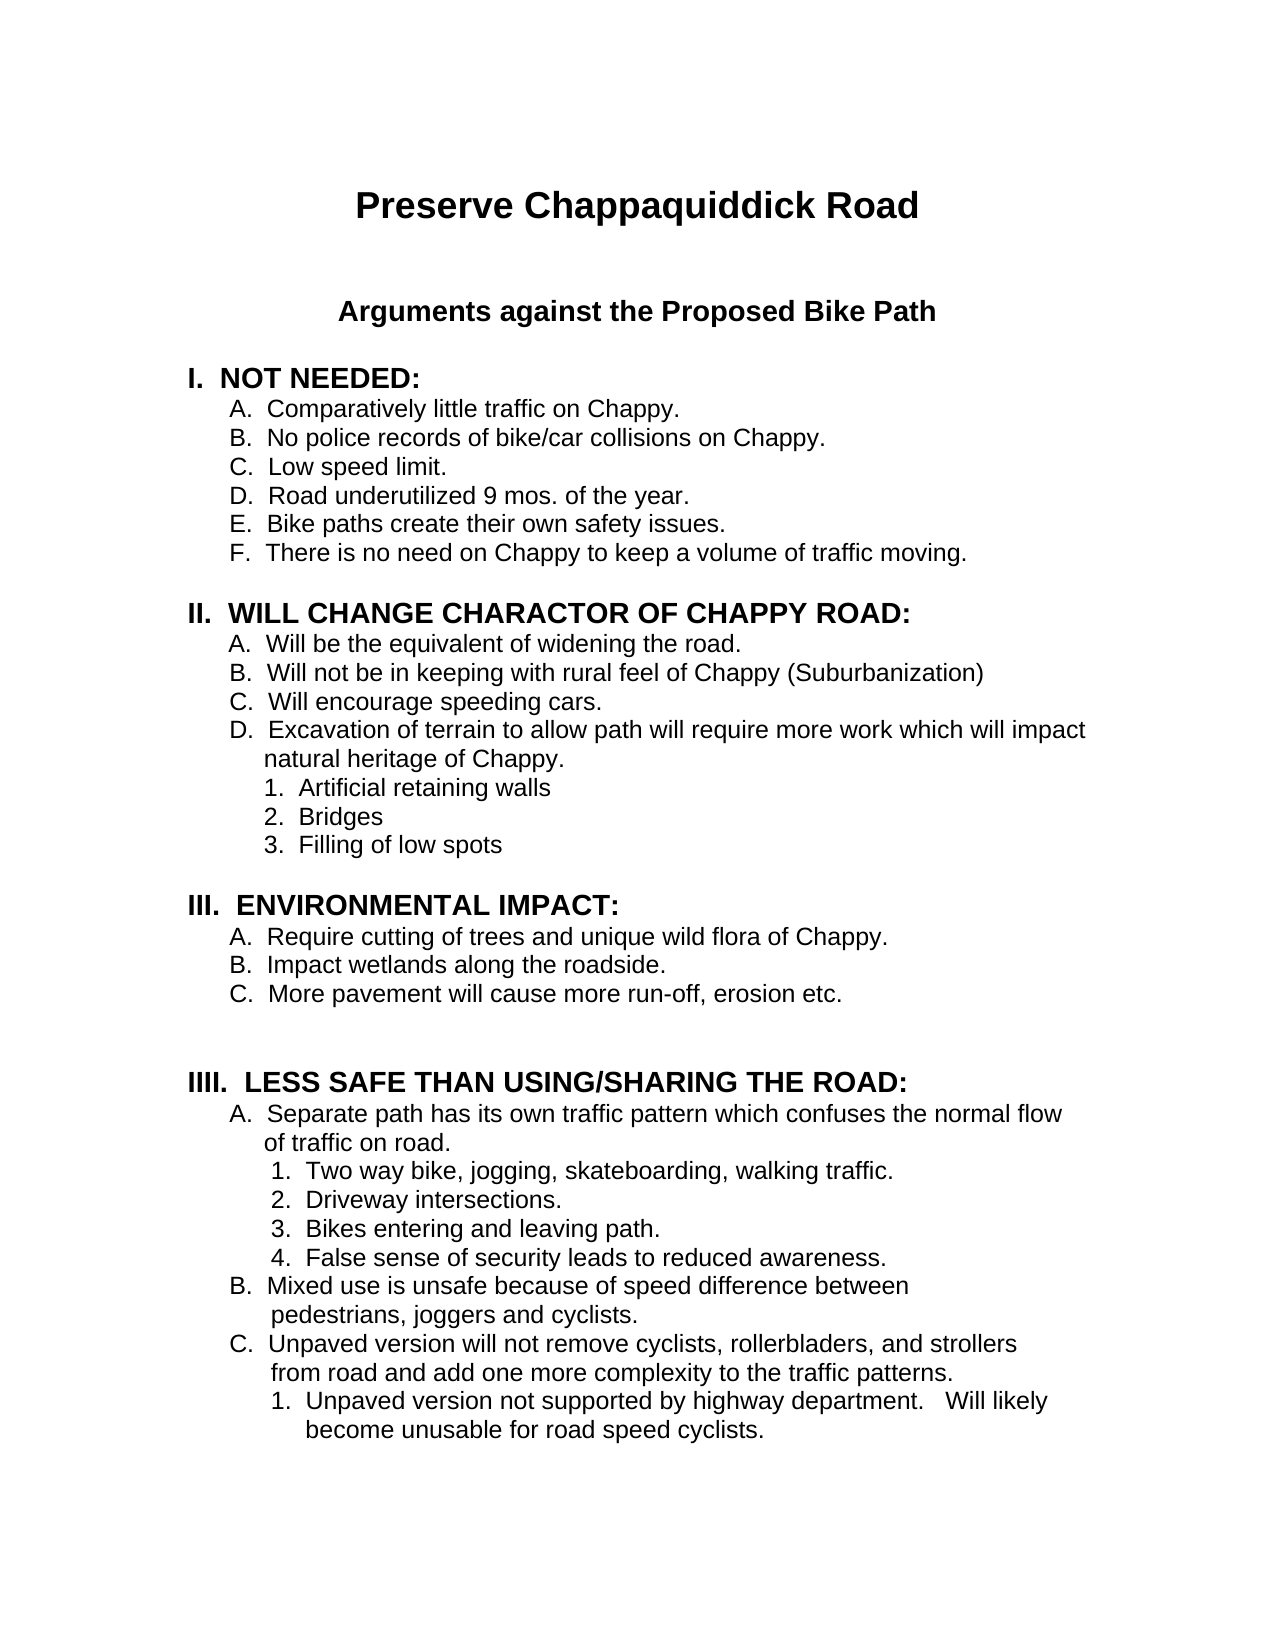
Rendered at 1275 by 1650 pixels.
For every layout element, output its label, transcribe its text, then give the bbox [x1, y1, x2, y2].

text Arguments against the Proposed Bike Path [187, 294, 1087, 327]
text 2. Driveway intersections. [187, 1185, 1087, 1214]
text Preserve Chappaquiddick Road [187, 183, 1087, 227]
text natural heritage of Chappy. [187, 744, 1087, 773]
text I. NOT NEEDED: [187, 361, 1087, 394]
text F. There is no need on Chappy to keep a volume of traffic moving. [187, 538, 1087, 567]
text C. Low speed limit. [187, 452, 1087, 481]
text 1. Unpaved version not supported by highway department. Will likely [187, 1386, 1087, 1415]
text C. More pavement will cause more run-off, erosion etc. [187, 979, 1087, 1008]
text become unusable for road speed cyclists. [187, 1415, 1087, 1444]
text 3. Bikes entering and leaving path. [187, 1214, 1087, 1242]
text B. Will not be in keeping with rural feel of Chappy (Suburbanization) [187, 658, 1087, 687]
text of traffic on road. [187, 1127, 1087, 1156]
text 4. False sense of security leads to reduced awareness. [187, 1242, 1087, 1271]
text 1. Two way bike, jogging, skateboarding, walking traffic. [187, 1156, 1087, 1185]
text C. Will encourage speeding cars. [187, 687, 1087, 715]
text D. Excavation of terrain to allow path will require more work which will impact [187, 715, 1087, 744]
text from road and add one more complexity to the traffic patterns. [187, 1357, 1087, 1386]
text 2. Bridges [187, 802, 1087, 830]
text C. Unpaved version will not remove cyclists, rollerbladers, and strollers [187, 1329, 1087, 1357]
text A. Comparatively little traffic on Chappy. [187, 394, 1087, 423]
text B. No police records of bike/car collisions on Chappy. [187, 423, 1087, 452]
text III. ENVIRONMENTAL IMPACT: [187, 888, 1087, 921]
text A. Require cutting of trees and unique wild flora of Chappy. [187, 921, 1087, 950]
text pedestrians, joggers and cyclists. [187, 1300, 1087, 1329]
text D. Road underutilized 9 mos. of the year. [187, 481, 1087, 509]
text A. Will be the equivalent of widening the road. [187, 629, 1087, 658]
text B. Mixed use is unsafe because of speed difference between [187, 1271, 1087, 1300]
text E. Bike paths create their own safety issues. [187, 509, 1087, 538]
text A. Separate path has its own traffic pattern which confuses the normal flow [187, 1099, 1087, 1127]
text IIII. LESS SAFE THAN USING/SHARING THE ROAD: [187, 1065, 1087, 1099]
text B. Impact wetlands along the roadside. [187, 950, 1087, 979]
text II. WILL CHANGE CHARACTOR OF CHAPPY ROAD: [187, 596, 1087, 629]
text 3. Filling of low spots [187, 830, 1087, 859]
text 1. Artificial retaining walls [187, 773, 1087, 802]
